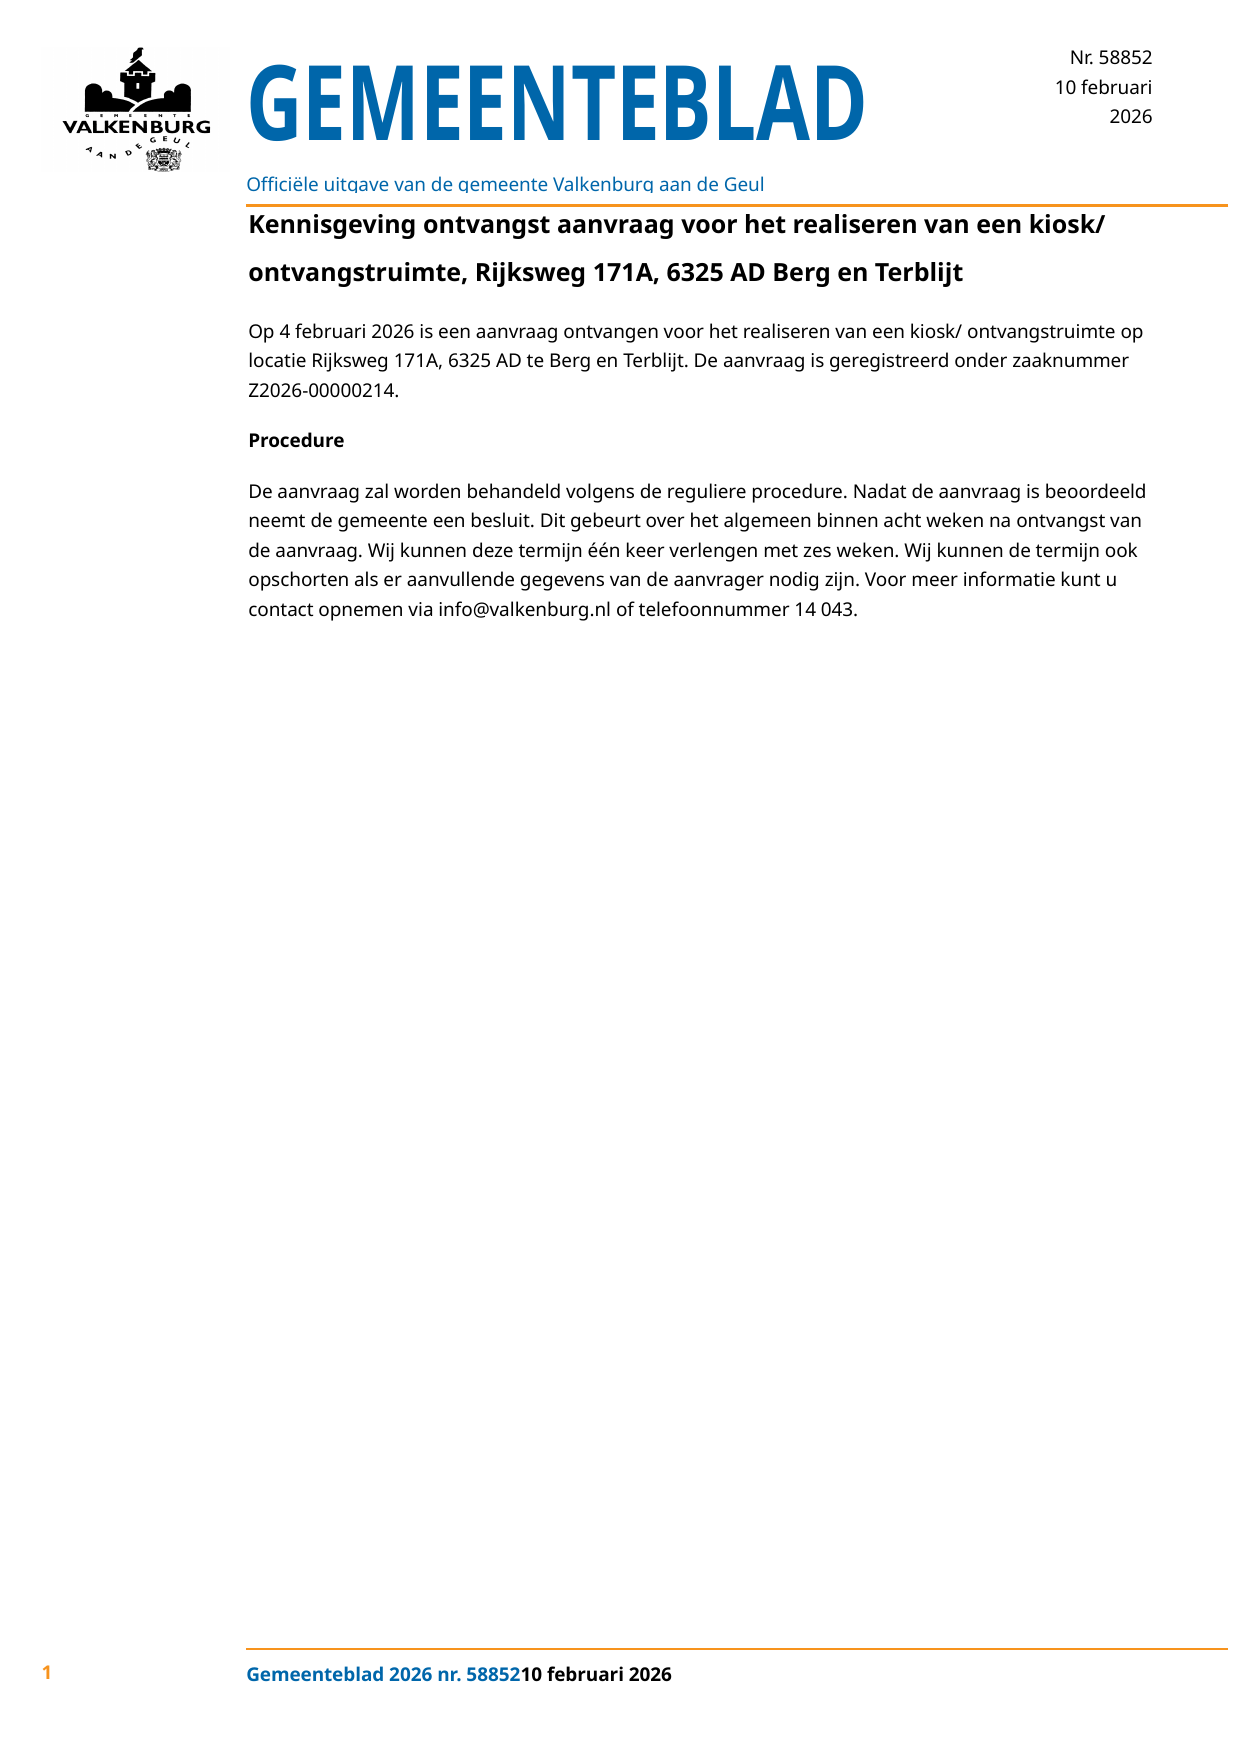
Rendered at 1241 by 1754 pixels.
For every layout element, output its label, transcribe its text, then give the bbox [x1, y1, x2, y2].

text Procedure [248, 427, 1152, 453]
picture [41, 47, 231, 172]
text De aanvraag zal worden behandeld volgens de reguliere procedure. Nadat de aanvraag is beoordeeld neemt de gemeente een besluit. Dit gebeurt over het algemeen binnen acht weken na ontvangst van de aanvraag. Wij kunnen deze termijn één keer verlengen met zes weken. Wij kunnen de termijn ook opschorten als er aanvullende gegevens van de aanvrager nodig zijn. Voor meer informatie kunt u contact opnemen via info@valkenburg.nl of telefoonnummer 14 043. [248, 478, 1152, 622]
text Op 4 februari 2026 is een aanvraag ontvangen voor het realiseren van een kiosk/ ontvangstruimte op locatie Rijksweg 171A, 6325 AD te Berg en Terblijt. De aanvraag is geregistreerd onder zaaknummer Z2026-00000214. [248, 318, 1152, 403]
text Kennisgeving ontvangst aanvraag voor het realiseren van een kiosk/ ontvangstruimte, Rijksweg 171A, 6325 AD Berg en Terblijt [248, 207, 1152, 288]
